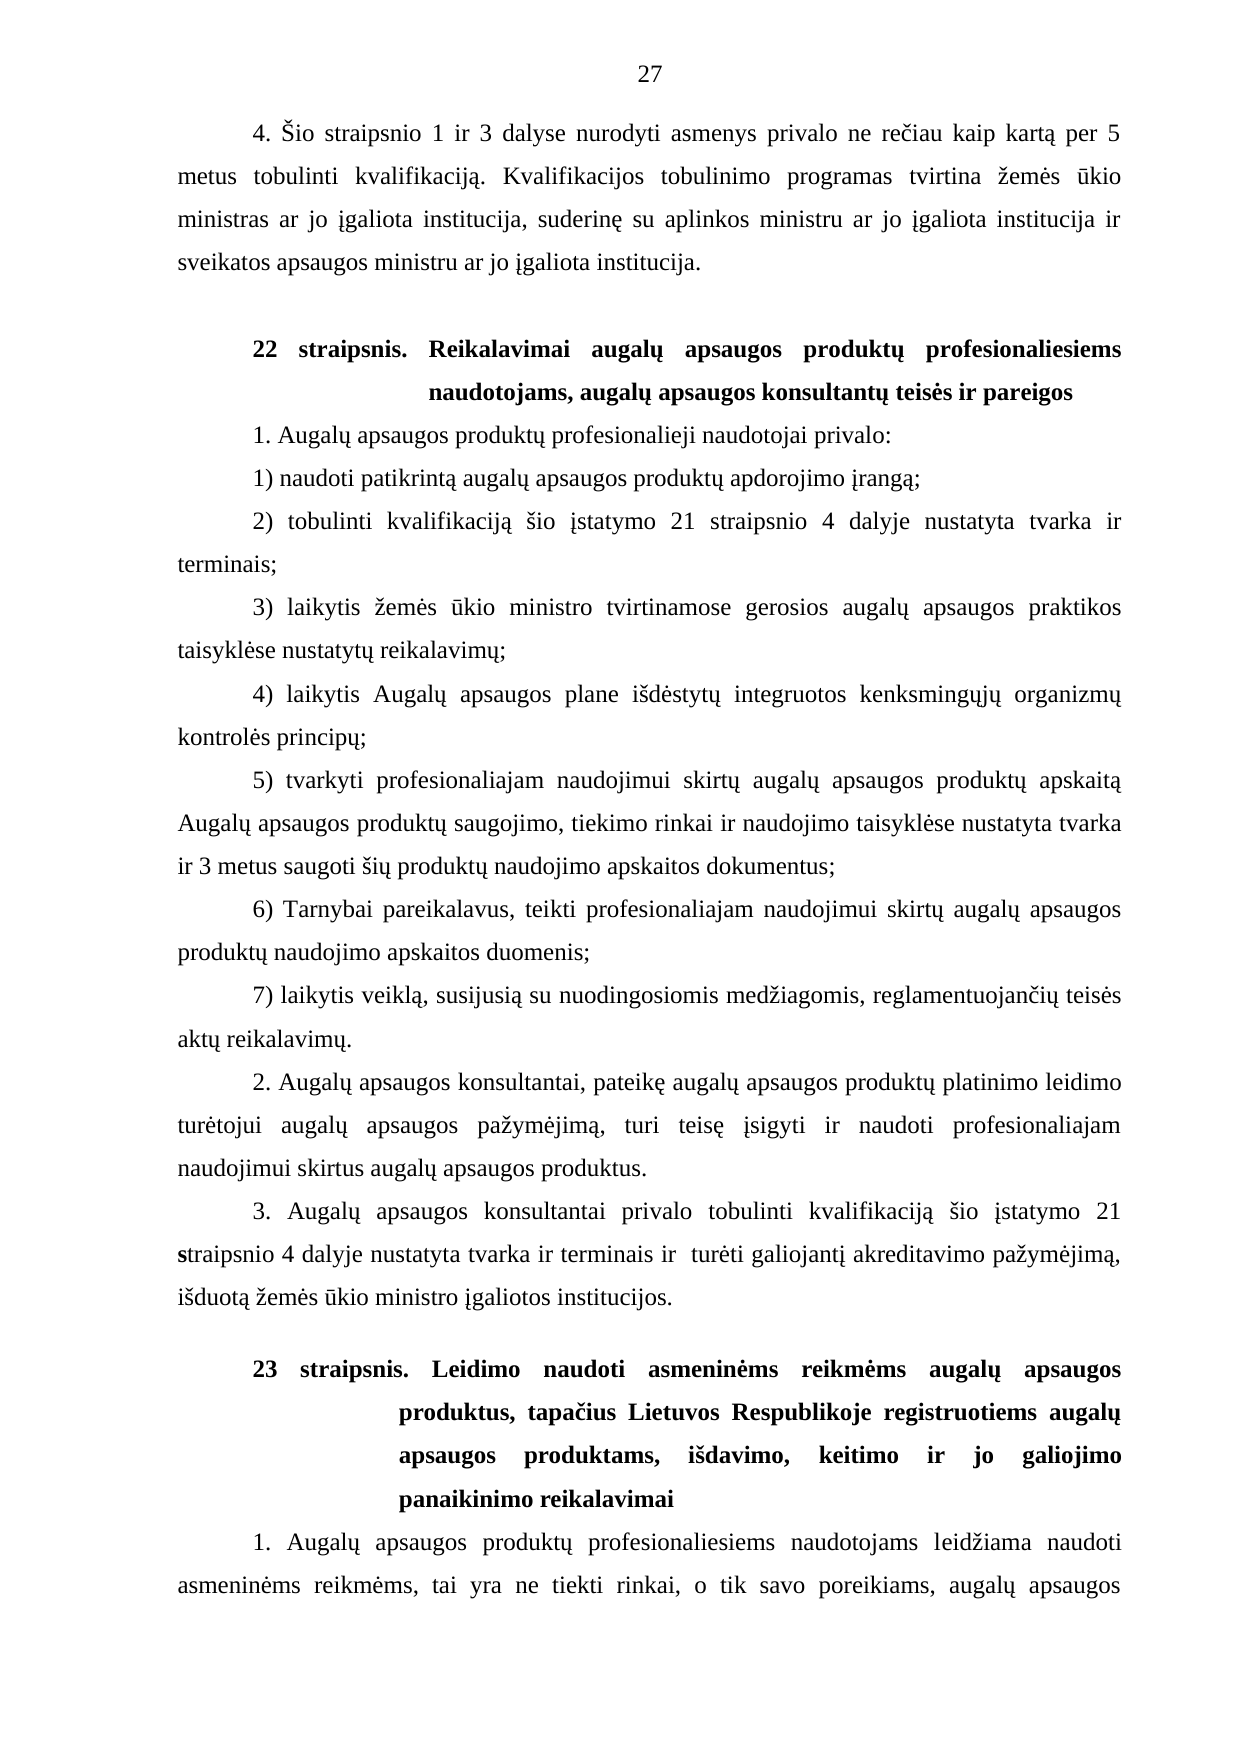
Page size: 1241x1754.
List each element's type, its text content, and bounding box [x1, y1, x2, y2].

text 1) naudoti patikrintą augalų apsaugos produktų apdorojimo įrangą; [177, 463, 1122, 492]
text 6) Tarnybai pareikalavus, teikti profesionaliajam naudojimui skirtų augalų apsaugos produktų naudojimo apskaitos duomenis; [177, 894, 1122, 966]
text 5) tvarkyti profesionaliajam naudojimui skirtų augalų apsaugos produktų apskaitą Augalų apsaugos produktų saugojimo, tiekimo rinkai ir naudojimo taisyklėse nustatyta tvarka ir 3 metus saugoti šių produktų naudojimo apskaitos dokumentus; [177, 765, 1122, 880]
text 4. Šio straipsnio 1 ir 3 dalyse nurodyti asmenys privalo ne rečiau kaip kartą per 5 metus tobulinti kvalifikaciją. Kvalifikacijos tobulinimo programas tvirtina žemės ūkio ministras ar jo įgaliota institucija, suderinę su aplinkos ministru ar jo įgaliota institucija ir sveikatos apsaugos ministru ar jo įgaliota institucija. [177, 118, 1122, 276]
text 1. Augalų apsaugos produktų profesionalieji naudotojai privalo: [177, 420, 1122, 449]
text 2) tobulinti kvalifikaciją šio įstatymo 21 straipsnio 4 dalyje nustatyta tvarka ir terminais; [177, 506, 1122, 578]
text 3) laikytis žemės ūkio ministro tvirtinamose gerosios augalų apsaugos praktikos taisyklėse nustatytų reikalavimų; [177, 592, 1122, 664]
text 22 straipsnis. Reikalavimai augalų apsaugos produktų profesionaliesiems naudotojams, augalų apsaugos konsultantų teisės ir pareigos [252, 334, 1122, 406]
text 23 straipsnis. Leidimo naudoti asmeninėms reikmėms augalų apsaugos produktus, tapačius Lietuvos Respublikoje registruotiems augalų apsaugos produktams, išdavimo, keitimo ir jo galiojimo panaikinimo reikalavimai [252, 1354, 1122, 1512]
text 7) laikytis veiklą, susijusią su nuodingosiomis medžiagomis, reglamentuojančių teisės aktų reikalavimų. [177, 981, 1122, 1052]
text 1. Augalų apsaugos produktų profesionaliesiems naudotojams leidžiama naudoti asmeninėms reikmėms, tai yra ne tiekti rinkai, o tik savo poreikiams, augalų apsaugos [177, 1527, 1122, 1599]
text 2. Augalų apsaugos konsultantai, pateikę augalų apsaugos produktų platinimo leidimo turėtojui augalų apsaugos pažymėjimą, turi teisę įsigyti ir naudoti profesionaliajam naudojimui skirtus augalų apsaugos produktus. [177, 1067, 1122, 1182]
text 4) laikytis Augalų apsaugos plane išdėstytų integruotos kenksmingųjų organizmų kontrolės principų; [177, 679, 1122, 751]
text 3. Augalų apsaugos konsultantai privalo tobulinti kvalifikaciją šio įstatymo 21 straipsnio 4 dalyje nustatyta tvarka ir terminais ir turėti galiojantį akreditavimo pažymėjimą, išduotą žemės ūkio ministro įgaliotos institucijos. [177, 1196, 1122, 1311]
